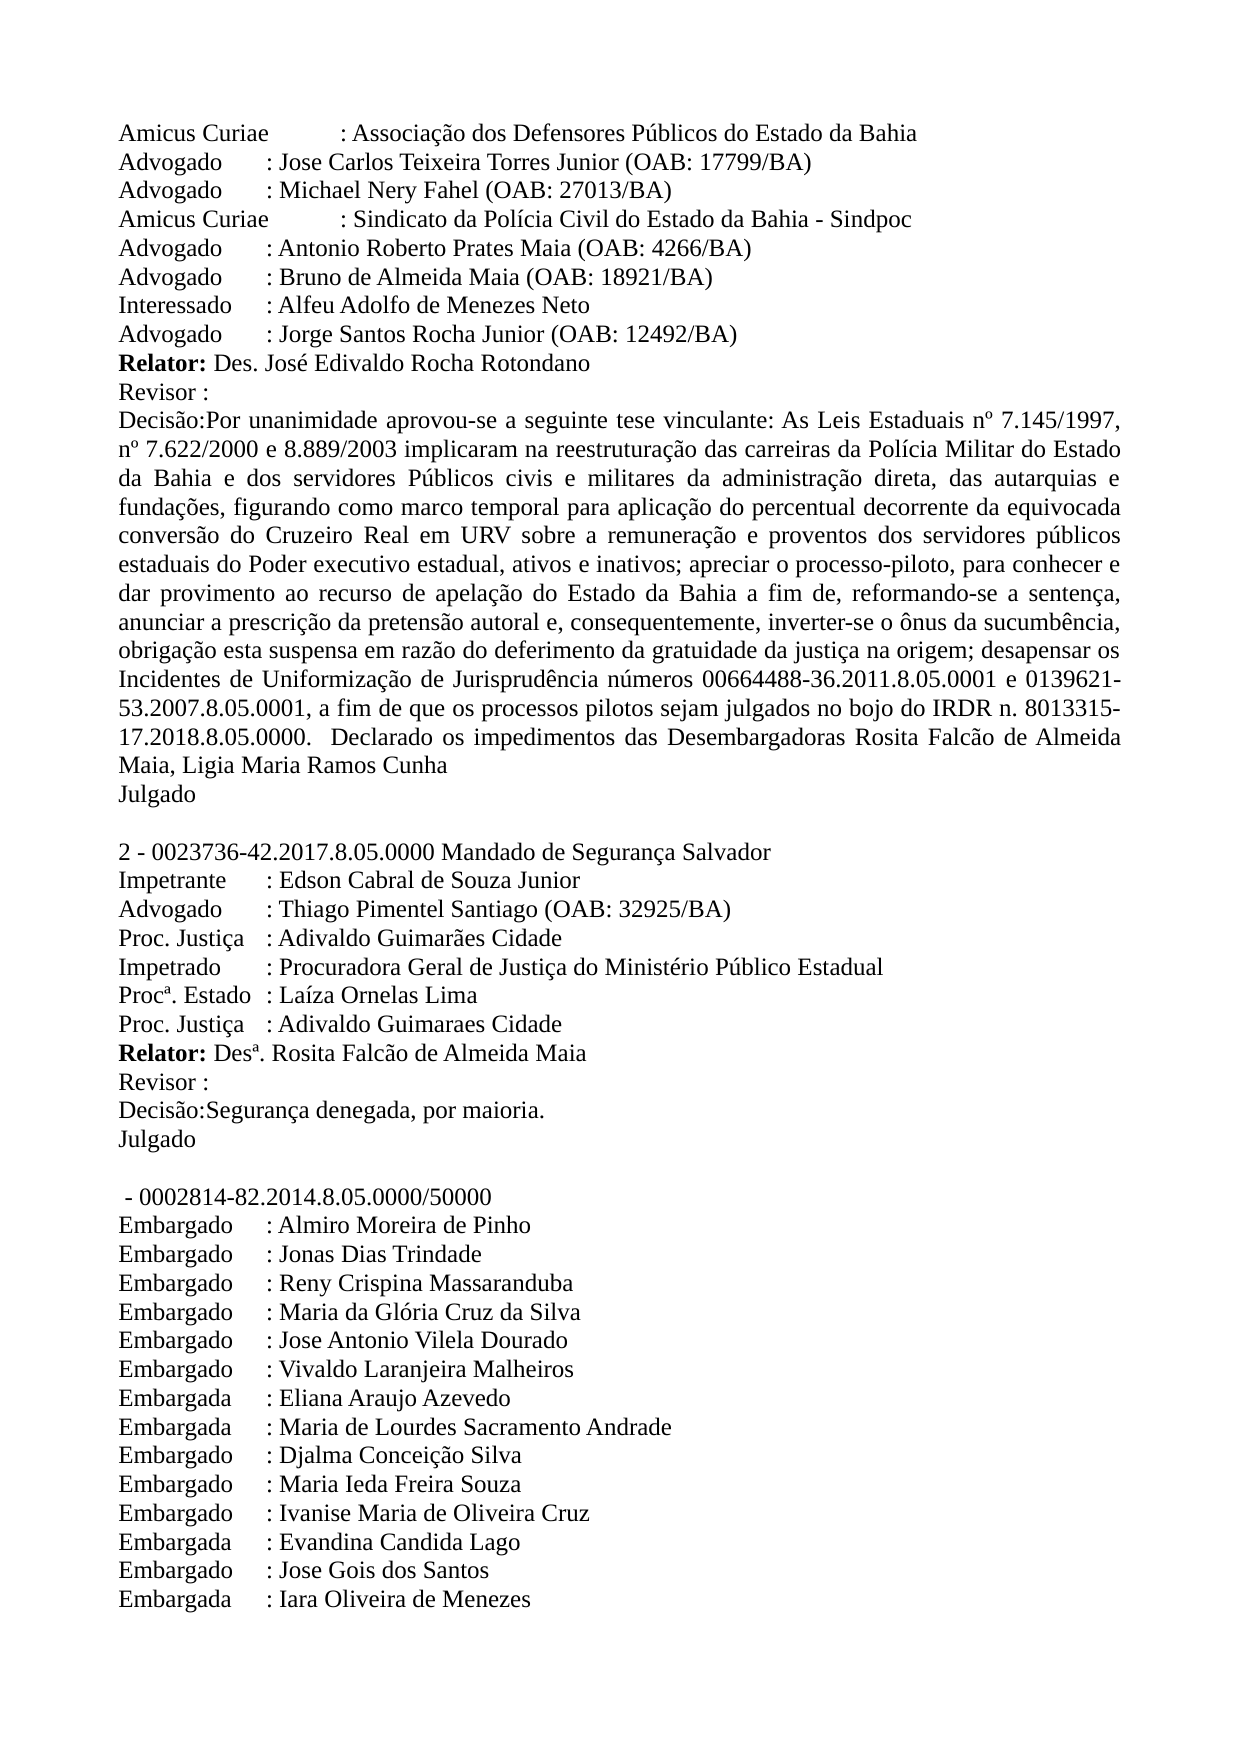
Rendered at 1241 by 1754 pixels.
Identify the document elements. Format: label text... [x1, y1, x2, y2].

text Impetrante : Edson Cabral de Souza Junior Advogado : Thiago Pimentel Santiago (OAB: 32925/BA) Proc. Justiça : Adivaldo Guimarães Cidade Impetrado : Procuradora Geral de Justiça do Ministério Público Estadual Procª. Estado : Laíza Ornelas Lima Proc. Justiça : Adivaldo Guimaraes Cidade Relator: Desª. Rosita Falcão de Almeida Maia [118, 866, 1122, 1067]
text Revisor : [118, 377, 1122, 406]
text Decisão:Segurança denegada, por maioria. [118, 1096, 1122, 1124]
text Julgado [118, 1124, 1122, 1153]
text Decisão:Por unanimidade aprovou-se a seguinte tese vinculante: As Leis Estaduais nº 7.145/1997, nº 7.622/2000 e 8.889/2003 implicaram na reestruturação das carreiras da Polícia Militar do Estado da Bahia e dos servidores Públicos civis e militares da administração direta, das autarquias e fundações, figurando como marco temporal para aplicação do percentual decorrente da equivocada conversão do Cruzeiro Real em URV sobre a remuneração e proventos dos servidores públicos estaduais do Poder executivo estadual, ativos e inativos; apreciar o processo-piloto, para conhecer e dar provimento ao recurso de apelação do Estado da Bahia a fim de, reformando-se a sentença, anunciar a prescrição da pretensão autoral e, consequentemente, inverter-se o ônus da sucumbência, obrigação esta suspensa em razão do deferimento da gratuidade da justiça na origem; desapensar os Incidentes de Uniformização de Jurisprudência números 00664488-36.2011.8.05.0001 e 0139621-53.2007.8.05.0001, a fim de que os processos pilotos sejam julgados no bojo do IRDR n. 8013315-17.2018.8.05.0000. Declarado os impedimentos das Desembargadoras Rosita Falcão de Almeida Maia, Ligia Maria Ramos Cunha [118, 406, 1122, 779]
text Embargado : Almiro Moreira de Pinho Embargado : Jonas Dias Trindade Embargado : Reny Crispina Massaranduba Embargado : Maria da Glória Cruz da Silva Embargado : Jose Antonio Vilela Dourado Embargado : Vivaldo Laranjeira Malheiros Embargada : Eliana Araujo Azevedo Embargada : Maria de Lourdes Sacramento Andrade Embargado : Djalma Conceição Silva Embargado : Maria Ieda Freira Souza Embargado : Ivanise Maria de Oliveira Cruz Embargada : Evandina Candida Lago Embargado : Jose Gois dos Santos Embargada : Iara Oliveira de Menezes [118, 1211, 1122, 1613]
text Revisor : [118, 1067, 1122, 1096]
text Julgado [118, 779, 1122, 808]
text - 0002814-82.2014.8.05.0000/50000 [118, 1182, 1122, 1211]
text Amicus Curiae : Associação dos Defensores Públicos do Estado da Bahia Advogado : Jose Carlos Teixeira Torres Junior (OAB: 17799/BA) Advogado : Michael Nery Fahel (OAB: 27013/BA) Amicus Curiae : Sindicato da Polícia Civil do Estado da Bahia - Sindpoc Advogado : Antonio Roberto Prates Maia (OAB: 4266/BA) Advogado : Bruno de Almeida Maia (OAB: 18921/BA) Interessado : Alfeu Adolfo de Menezes Neto Advogado : Jorge Santos Rocha Junior (OAB: 12492/BA) Relator: Des. José Edivaldo Rocha Rotondano [118, 118, 1122, 377]
text 2 - 0023736-42.2017.8.05.0000 Mandado de Segurança Salvador [118, 837, 1122, 866]
